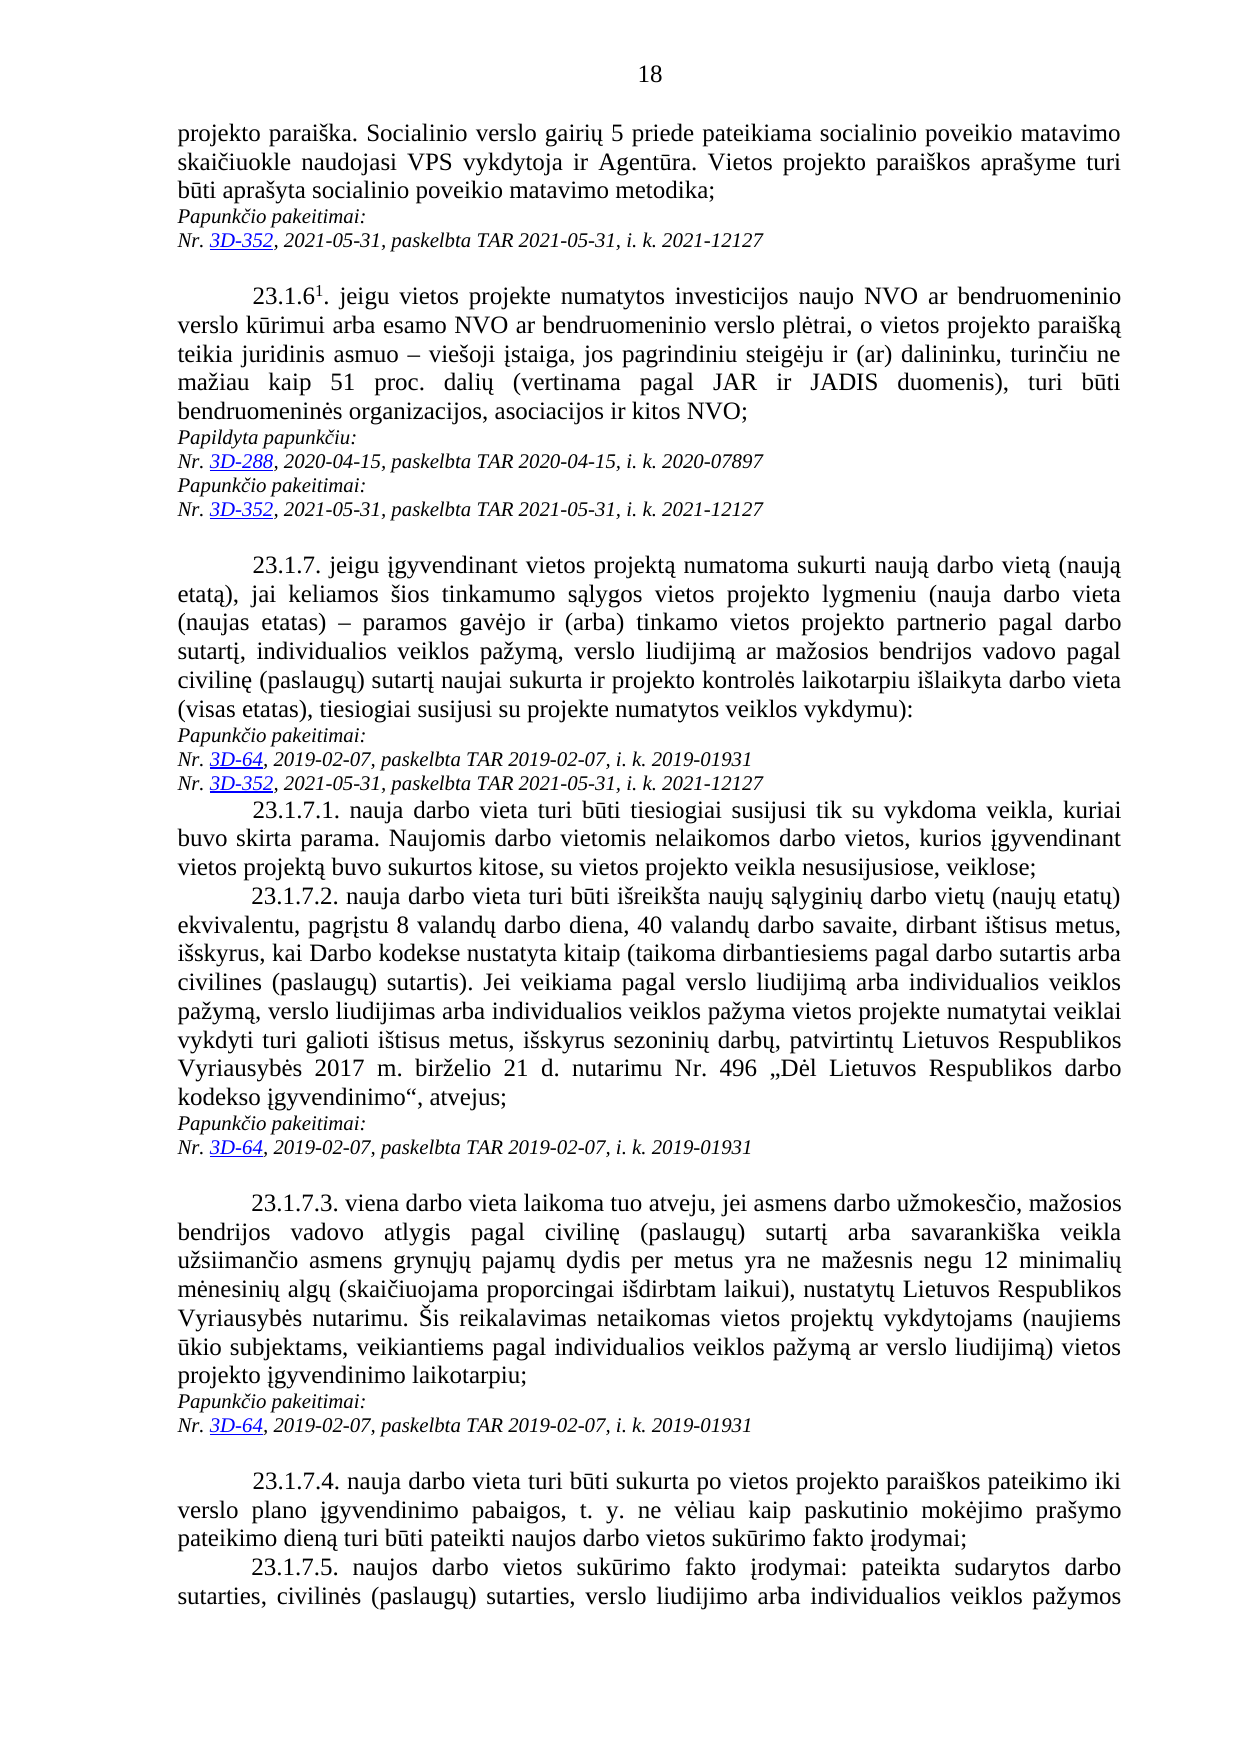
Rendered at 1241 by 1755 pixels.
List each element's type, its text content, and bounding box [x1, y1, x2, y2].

text Papunkčio pakeitimai: [177, 722, 1122, 747]
text Nr. 3D-64, 2019-02-07, paskelbta TAR 2019-02-07, i. k. 2019-01931 [177, 1135, 1122, 1159]
text 23.1.7.3. viena darbo vieta laikoma tuo atveju, jei asmens darbo užmokesčio, mažosios bendrijos vadovo atlygis pagal civilinę (paslaugų) sutartį arba savarankiška veikla užsiimančio asmens grynųjų pajamų dydis per metus yra ne mažesnis negu 12 minimalių mėnesinių algų (skaičiuojama proporcingai išdirbtam laikui), nustatytų Lietuvos Respublikos Vyriausybės nutarimu. Šis reikalavimas netaikomas vietos projektų vykdytojams (naujiems ūkio subjektams, veikiantiems pagal individualios veiklos pažymą ar verslo liudijimą) vietos projekto įgyvendinimo laikotarpiu; [177, 1188, 1122, 1389]
text Nr. 3D-352, 2021-05-31, paskelbta TAR 2021-05-31, i. k. 2021-12127 [177, 228, 1122, 252]
text 23.1.7.4. nauja darbo vieta turi būti sukurta po vietos projekto paraiškos pateikimo iki verslo plano įgyvendinimo pabaigos, t. y. ne vėliau kaip paskutinio mokėjimo prašymo pateikimo dieną turi būti pateikti naujos darbo vietos sukūrimo fakto įrodymai; [177, 1466, 1122, 1552]
text 23.1.7.1. nauja darbo vieta turi būti tiesiogiai susijusi tik su vykdoma veikla, kuriai buvo skirta parama. Naujomis darbo vietomis nelaikomos darbo vietos, kurios įgyvendinant vietos projektą buvo sukurtos kitose, su vietos projekto veikla nesusijusiose, veiklose; [177, 795, 1122, 881]
text Papunkčio pakeitimai: [177, 1111, 1122, 1135]
text 23.1.61. jeigu vietos projekte numatytos investicijos naujo NVO ar bendruomeninio verslo kūrimui arba esamo NVO ar bendruomeninio verslo plėtrai, o vietos projekto paraišką teikia juridinis asmuo – viešoji įstaiga, jos pagrindiniu steigėju ir (ar) dalininku, turinčiu ne mažiau kaip 51 proc. dalių (vertinama pagal JAR ir JADIS duomenis), turi būti bendruomeninės organizacijos, asociacijos ir kitos NVO; [177, 281, 1122, 425]
text Nr. 3D-352, 2021-05-31, paskelbta TAR 2021-05-31, i. k. 2021-12127 [177, 771, 1122, 795]
text Nr. 3D-352, 2021-05-31, paskelbta TAR 2021-05-31, i. k. 2021-12127 [177, 497, 1122, 521]
text Papunkčio pakeitimai: [177, 473, 1122, 497]
text Papunkčio pakeitimai: [177, 1389, 1122, 1413]
text 23.1.7.2. nauja darbo vieta turi būti išreikšta naujų sąlyginių darbo vietų (naujų etatų) ekvivalentu, pagrįstu 8 valandų darbo diena, 40 valandų darbo savaite, dirbant ištisus metus, išskyrus, kai Darbo kodekse nustatyta kitaip (taikoma dirbantiesiems pagal darbo sutartis arba civilines (paslaugų) sutartis). Jei veikiama pagal verslo liudijimą arba individualios veiklos pažymą, verslo liudijimas arba individualios veiklos pažyma vietos projekte numatytai veiklai vykdyti turi galioti ištisus metus, išskyrus sezoninių darbų, patvirtintų Lietuvos Respublikos Vyriausybės 2017 m. birželio 21 d. nutarimu Nr. 496 „Dėl Lietuvos Respublikos darbo kodekso įgyvendinimo“, atvejus; [177, 881, 1122, 1111]
text 23.1.7. jeigu įgyvendinant vietos projektą numatoma sukurti naują darbo vietą (naują etatą), jai keliamos šios tinkamumo sąlygos vietos projekto lygmeniu (nauja darbo vieta (naujas etatas) – paramos gavėjo ir (arba) tinkamo vietos projekto partnerio pagal darbo sutartį, individualios veiklos pažymą, verslo liudijimą ar mažosios bendrijos vadovo pagal civilinę (paslaugų) sutartį naujai sukurta ir projekto kontrolės laikotarpiu išlaikyta darbo vieta (visas etatas), tiesiogiai susijusi su projekte numatytos veiklos vykdymu): [177, 550, 1122, 722]
text Nr. 3D-64, 2019-02-07, paskelbta TAR 2019-02-07, i. k. 2019-01931 [177, 1413, 1122, 1437]
text Papildyta papunkčiu: [177, 425, 1122, 449]
text Nr. 3D-64, 2019-02-07, paskelbta TAR 2019-02-07, i. k. 2019-01931 [177, 747, 1122, 771]
text 23.1.7.5. naujos darbo vietos sukūrimo fakto įrodymai: pateikta sudarytos darbo sutarties, civilinės (paslaugų) sutarties, verslo liudijimo arba individualios veiklos pažymos [177, 1552, 1122, 1610]
text Papunkčio pakeitimai: [177, 204, 1122, 228]
text Nr. 3D-288, 2020-04-15, paskelbta TAR 2020-04-15, i. k. 2020-07897 [177, 449, 1122, 473]
text projekto paraiška. Socialinio verslo gairių 5 priede pateikiama socialinio poveikio matavimo skaičiuokle naudojasi VPS vykdytoja ir Agentūra. Vietos projekto paraiškos aprašyme turi būti aprašyta socialinio poveikio matavimo metodika; [177, 118, 1122, 204]
